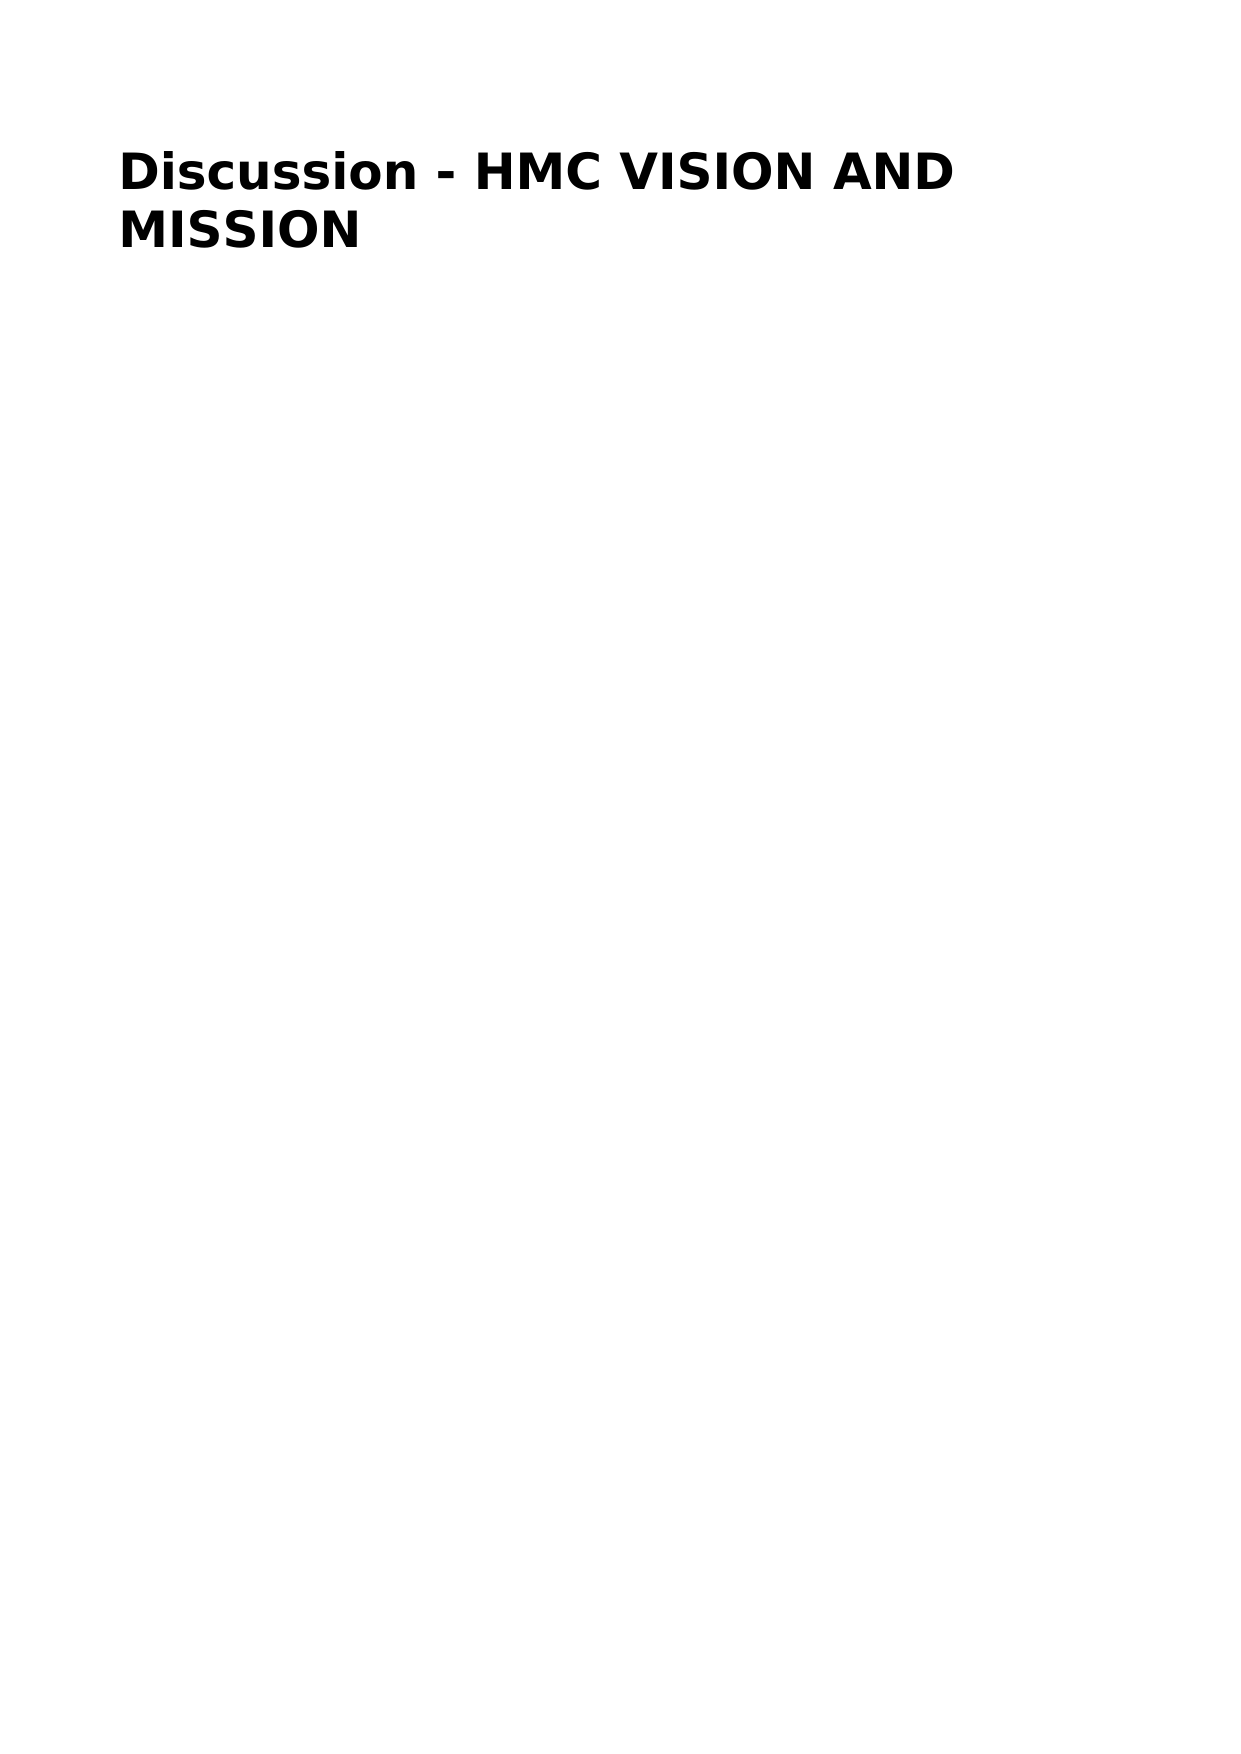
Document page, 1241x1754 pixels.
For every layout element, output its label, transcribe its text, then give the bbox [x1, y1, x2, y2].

subtitle Discussion - HMC VISION AND MISSION [118, 143, 1122, 259]
